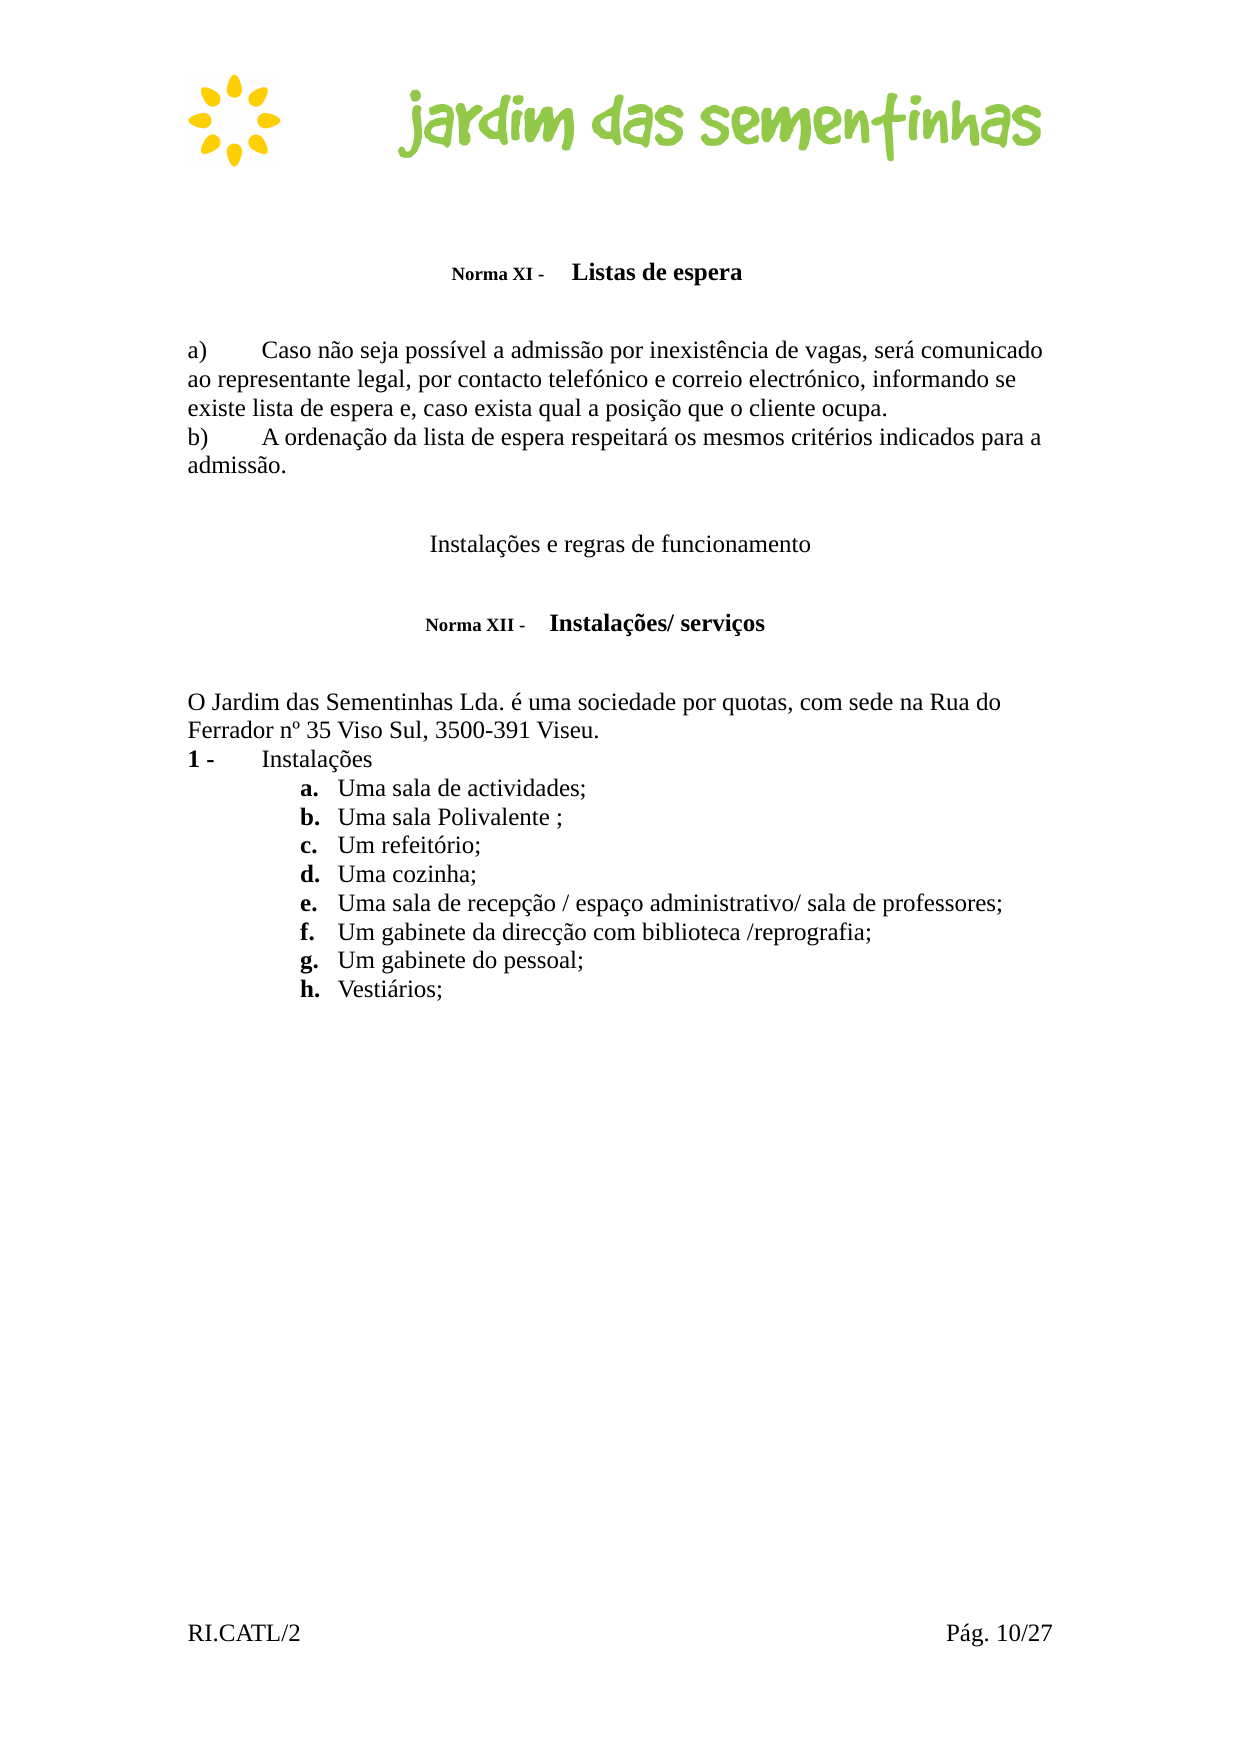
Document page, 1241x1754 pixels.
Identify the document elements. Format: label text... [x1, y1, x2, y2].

subtitle Instalações e regras de funcionamento [187, 529, 1053, 558]
list Caso não seja possível a admissão por inexistência de vagas, será comunicado ao representante legal, por contacto telefónico e correio electrónico, informando se existe lista de espera e, caso exista qual a posição que o cliente ocupa. [187, 336, 1053, 422]
subtitle Instalações/ serviços [187, 608, 1053, 637]
list Uma cozinha; [300, 859, 1053, 888]
list Um gabinete do pessoal; [300, 946, 1053, 974]
list Instalações [187, 744, 1053, 773]
list Um gabinete da direcção com biblioteca /reprografia; [300, 917, 1053, 946]
list Uma sala de actividades; [300, 773, 1053, 802]
subtitle Listas de espera [187, 257, 1053, 286]
text O Jardim das Sementinhas Lda. é uma sociedade por quotas, com sede na Rua do Ferrador nº 35 Viso Sul, 3500-391 Viseu. [187, 687, 1053, 744]
list Um refeitório; [300, 831, 1053, 859]
list Uma sala Polivalente ; [300, 802, 1053, 831]
list Vestiários; [300, 974, 1053, 1003]
list A ordenação da lista de espera respeitará os mesmos critérios indicados para a admissão. [187, 422, 1053, 479]
list Uma sala de recepção / espaço administrativo/ sala de professores; [300, 888, 1053, 917]
